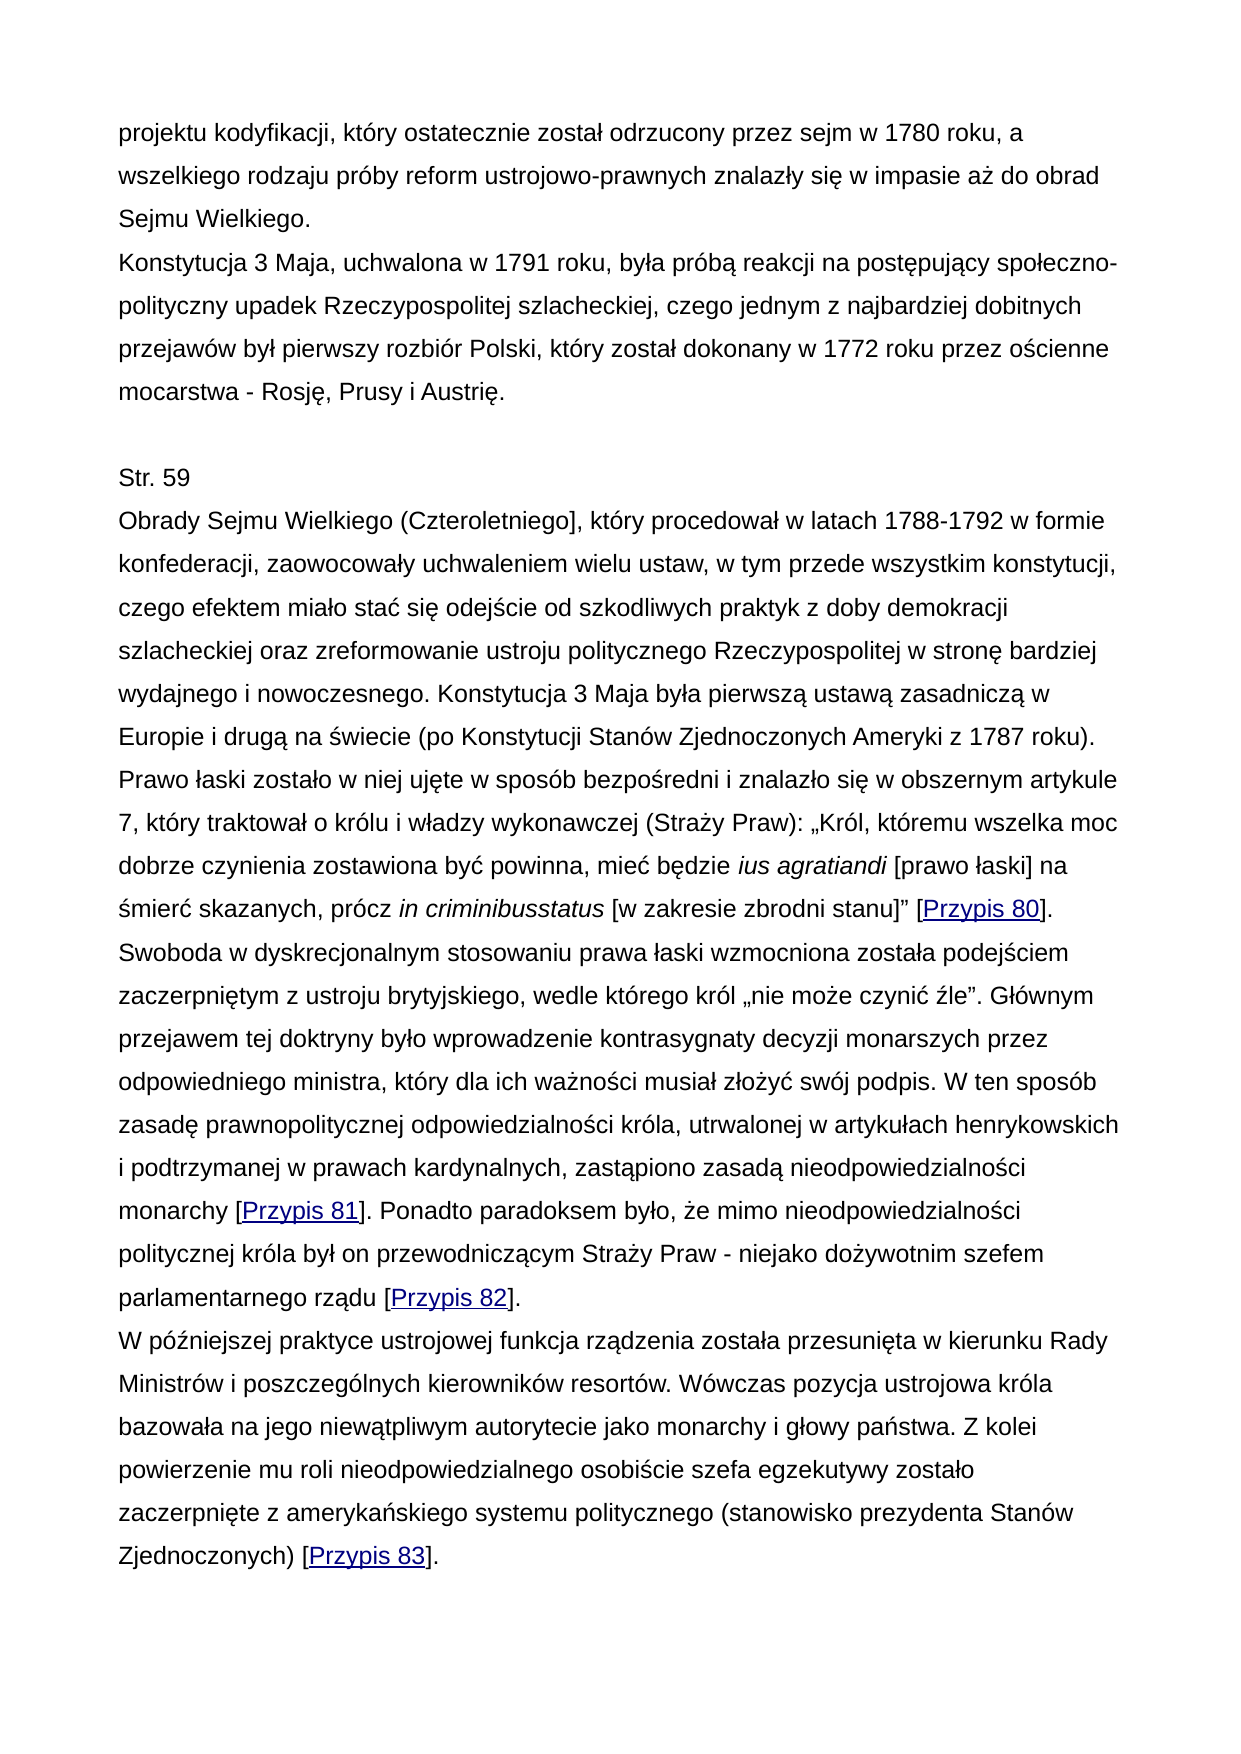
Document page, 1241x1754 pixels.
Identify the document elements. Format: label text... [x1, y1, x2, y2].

text projektu kodyfikacji, który ostatecznie został odrzucony przez sejm w 1780 roku, a wszelkiego rodzaju próby reform ustrojowo-prawnych znalazły się w impasie aż do obrad Sejmu Wielkiego. [118, 118, 1122, 233]
text Prawo łaski zostało w niej ujęte w sposób bezpośredni i znalazło się w obszernym artykule 7, który traktował o królu i władzy wykonawczej (Straży Praw): „Król, któremu wszelka moc dobrze czynienia zostawiona być powinna, mieć będzie ius agratiandi [prawo łaski] na śmierć skazanych, prócz in criminibusstatus [w zakresie zbrodni stanu]” [Przypis 80]. [118, 765, 1122, 923]
text W późniejszej praktyce ustrojowej funkcja rządzenia została przesunięta w kierunku Rady Ministrów i poszczególnych kierowników resortów. Wówczas pozycja ustrojowa króla bazowała na jego niewątpliwym autorytecie jako monarchy i głowy państwa. Z kolei powierzenie mu roli nieodpowiedzialnego osobiście szefa egzekutywy zostało zaczerpnięte z amerykańskiego systemu politycznego (stanowisko prezydenta Stanów Zjednoczonych) [Przypis 83]. [118, 1326, 1122, 1570]
text Str. 59 [118, 463, 1122, 492]
text Obrady Sejmu Wielkiego (Czteroletniego], który procedował w latach 1788-1792 w formie konfederacji, zaowocowały uchwaleniem wielu ustaw, w tym przede wszystkim konstytucji, czego efektem miało stać się odejście od szkodliwych praktyk z doby demokracji szlacheckiej oraz zreformowanie ustroju politycznego Rzeczypospolitej w stronę bardziej wydajnego i nowoczesnego. Konstytucja 3 Maja była pierwszą ustawą zasadniczą w Europie i drugą na świecie (po Konstytucji Stanów Zjednoczonych Ameryki z 1787 roku). [118, 506, 1122, 751]
text Swoboda w dyskrecjonalnym stosowaniu prawa łaski wzmocniona została podejściem zaczerpniętym z ustroju brytyjskiego, wedle którego król „nie może czynić źle”. Głównym przejawem tej doktryny było wprowadzenie kontrasygnaty decyzji monarszych przez odpowiedniego ministra, który dla ich ważności musiał złożyć swój podpis. W ten sposób zasadę prawnopolitycznej odpowiedzialności króla, utrwalonej w artykułach henrykowskich i podtrzymanej w prawach kardynalnych, zastąpiono zasadą nieodpowiedzialności monarchy [Przypis 81]. Ponadto paradoksem było, że mimo nieodpowiedzialności politycznej króla był on przewodniczącym Straży Praw - niejako dożywotnim szefem parlamentarnego rządu [Przypis 82]. [118, 937, 1122, 1311]
text Konstytucja 3 Maja, uchwalona w 1791 roku, była próbą reakcji na postępujący społeczno-polityczny upadek Rzeczypospolitej szlacheckiej, czego jednym z najbardziej dobitnych przejawów był pierwszy rozbiór Polski, który został dokonany w 1772 roku przez ościenne mocarstwa - Rosję, Prusy i Austrię. [118, 247, 1122, 406]
